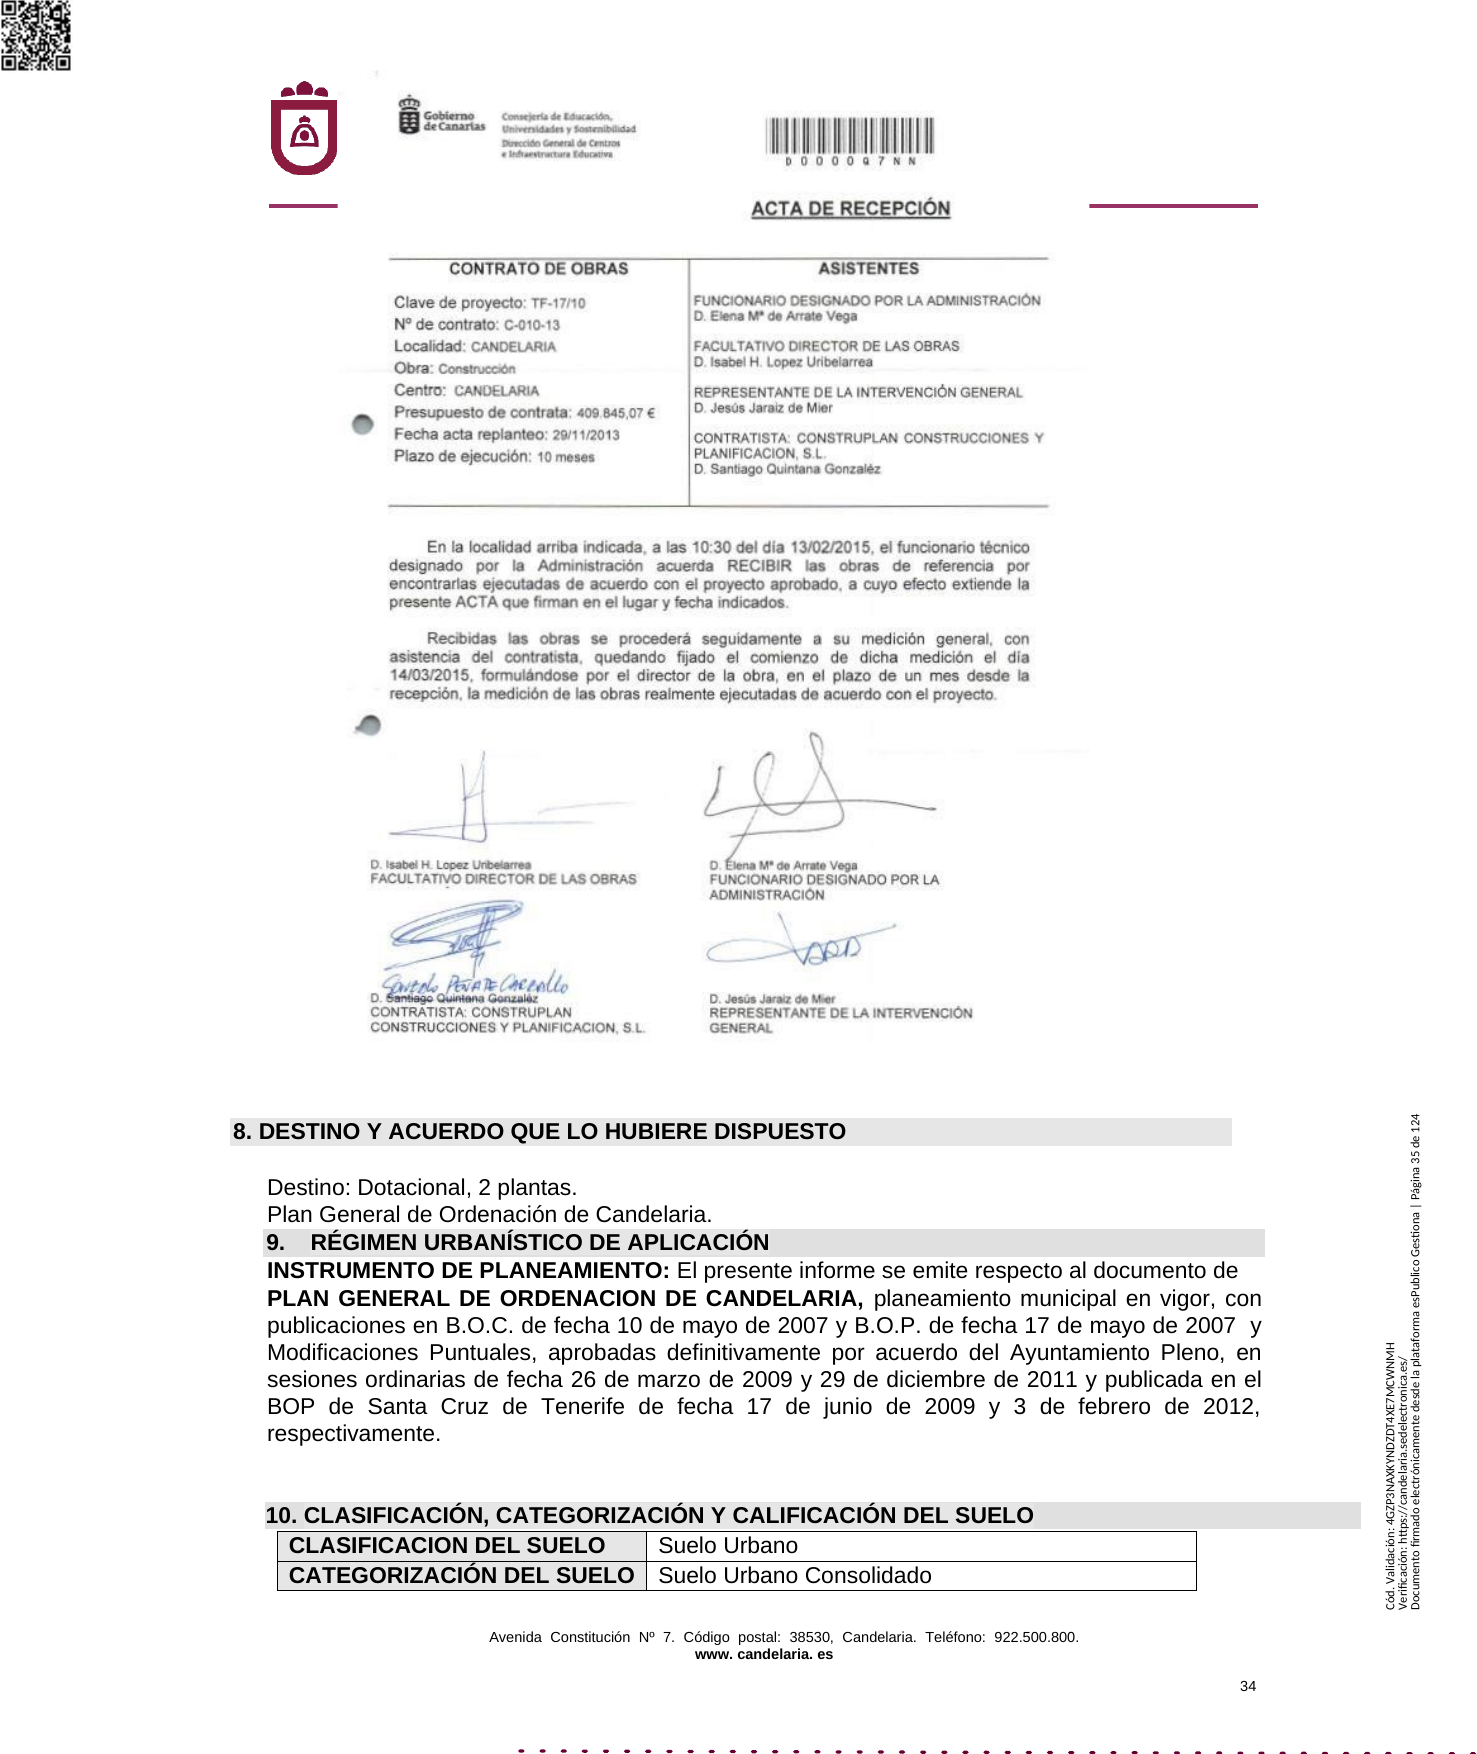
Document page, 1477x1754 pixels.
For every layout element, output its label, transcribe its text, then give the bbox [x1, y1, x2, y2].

table_cell CATEGORIZACIÓN DEL SUELO [278, 1562, 646, 1590]
table_header CLASIFICACION DEL SUELO [278, 1532, 646, 1561]
table_header 8. DESTINO Y ACUERDO QUE LO HUBIERE DISPUESTO [230, 1118, 1232, 1146]
table_header 9. [263, 1229, 310, 1257]
table_header RÉGIMEN URBANÍSTICO DE APLICACIÓN [310, 1229, 1265, 1257]
table_header Suelo Urbano [647, 1532, 1196, 1561]
text Plan General de Ordenación de Candelaria. [267, 1201, 1262, 1228]
text INSTRUMENTO DE PLANEAMIENTO: El presente informe se emite respecto al documento de [267, 1257, 1262, 1283]
table_cell Suelo Urbano Consolidado [647, 1562, 1196, 1590]
text PLAN GENERAL DE ORDENACION DE CANDELARIA, planeamiento municipal en vigor, con publicaciones en B.O.C. de fecha 10 de mayo de 2007 y B.O.P. de fecha 17 de mayo de 2007 y Modificaciones Puntuales, aprobadas definitivamente por acuerdo del Ayuntamiento Pleno, en sesiones ordinarias de fecha 26 de marzo de 2009 y 29 de diciembre de 2011 y publicada en el BOP de Santa Cruz de Tenerife de fecha 17 de junio de 2009 y 3 de febrero de 2012, respectivamente. [267, 1284, 1262, 1446]
subtitle 10. CLASIFICACIÓN, CATEGORIZACIÓN Y CALIFICACIÓN DEL SUELO [265, 1502, 1361, 1529]
text Destino: Dotacional, 2 plantas. [267, 1174, 1262, 1200]
